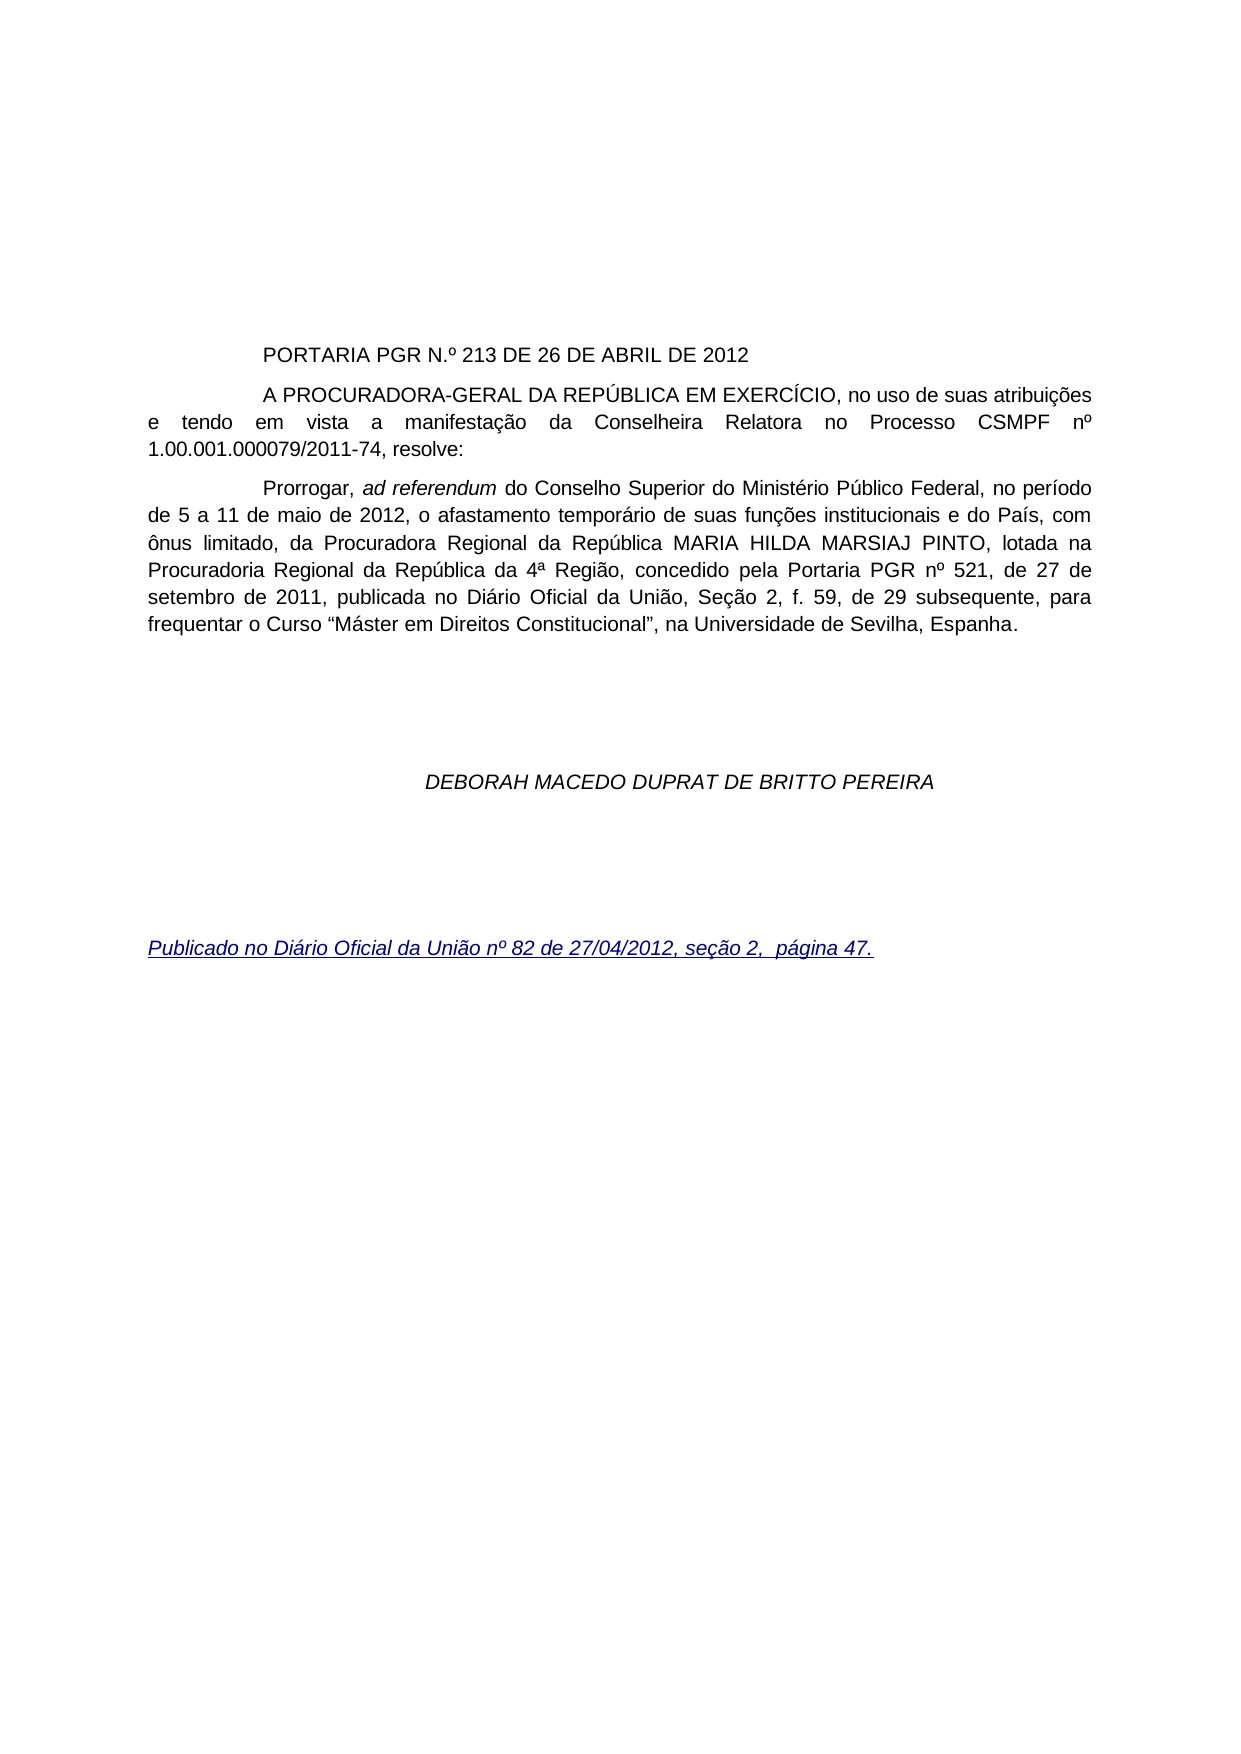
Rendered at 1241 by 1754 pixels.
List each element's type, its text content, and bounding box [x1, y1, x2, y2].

text Publicado no Diário Oficial da União nº 82 de 27/04/2012, seção 2, página 47. [148, 936, 1191, 961]
text A PROCURADORA-GERAL DA REPÚBLICA EM EXERCÍCIO, no uso de suas atribuições e tendo em vista a manifestação da Conselheira Relatora no Processo CSMPF nº 1.00.001.000079/2011-74, resolve: [148, 380, 1093, 462]
text PORTARIA PGR N.º 213 DE 26 DE ABRIL DE 2012 [148, 341, 1093, 368]
text Prorrogar, ad referendum do Conselho Superior do Ministério Público Federal, no período de 5 a 11 de maio de 2012, o afastamento temporário de suas funções institucionais e do País, com ônus limitado, da Procuradora Regional da República MARIA HILDA MARSIAJ PINTO, lotada na Procuradoria Regional da República da 4ª Região, concedido pela Portaria PGR nº 521, de 27 de setembro de 2011, publicada no Diário Oficial da União, Seção 2, f. 59, de 29 subsequente, para frequentar o Curso “Máster em Direitos Constitucional”, na Universidade de Sevilha, Espanha. [148, 474, 1093, 637]
text DEBORAH MACEDO DUPRAT DE BRITTO PEREIRA [148, 768, 1093, 795]
